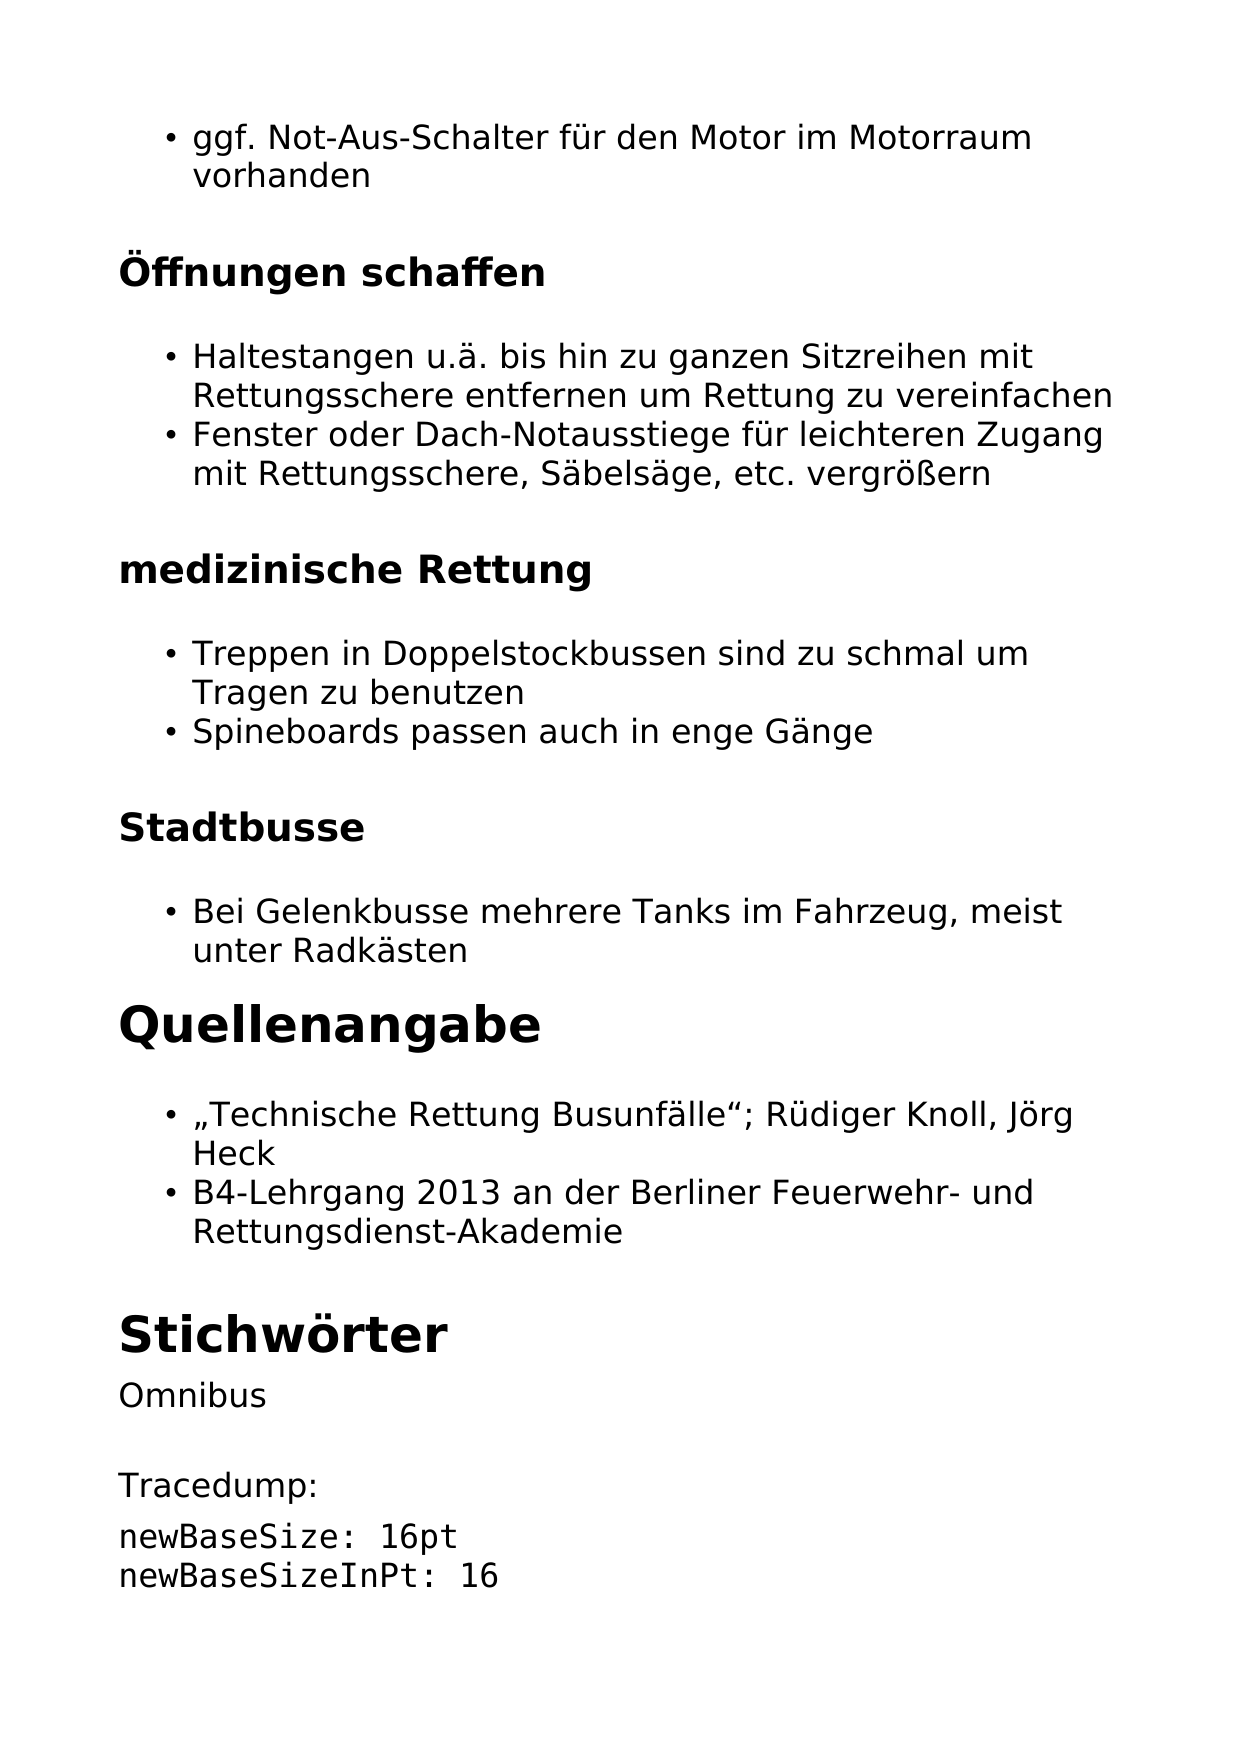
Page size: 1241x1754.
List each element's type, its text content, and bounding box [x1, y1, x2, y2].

list Bei Gelenkbusse mehrere Tanks im Fahrzeug, meist unter Radkästen [177, 893, 1122, 971]
list Fenster oder Dach-Notausstiege für leichteren Zugang mit Rettungsschere, Säbelsäge, etc. vergrößern [177, 415, 1122, 493]
list B4-Lehrgang 2013 an der Berliner Feuerwehr- und Rettungsdienst-Akademie [177, 1173, 1122, 1251]
list Treppen in Doppelstockbussen sind zu schmal um Tragen zu benutzen [177, 634, 1122, 712]
subtitle Stichwörter [118, 1306, 1122, 1364]
list ggf. Not-Aus-Schalter für den Motor im Motorraum vorhanden [177, 118, 1122, 196]
text Omnibus [118, 1376, 1122, 1415]
subtitle medizinische Rettung [118, 547, 1122, 593]
list „Technische Rettung Busunfälle“; Rüdiger Knoll, Jörg Heck [177, 1096, 1122, 1173]
text Tracedump: [118, 1428, 1122, 1505]
list Haltestangen u.ä. bis hin zu ganzen Sitzreihen mit Rettungsschere entfernen um Rettung zu vereinfachen [177, 337, 1122, 415]
subtitle Quellenangabe [118, 996, 1122, 1054]
text newBaseSize: 16pt newBaseSizeInPt: 16 [118, 1518, 1122, 1596]
subtitle Öffnungen schaffen [118, 250, 1122, 296]
list Spineboards passen auch in enge Gänge [177, 712, 1122, 751]
subtitle Stadtbusse [118, 806, 1122, 851]
